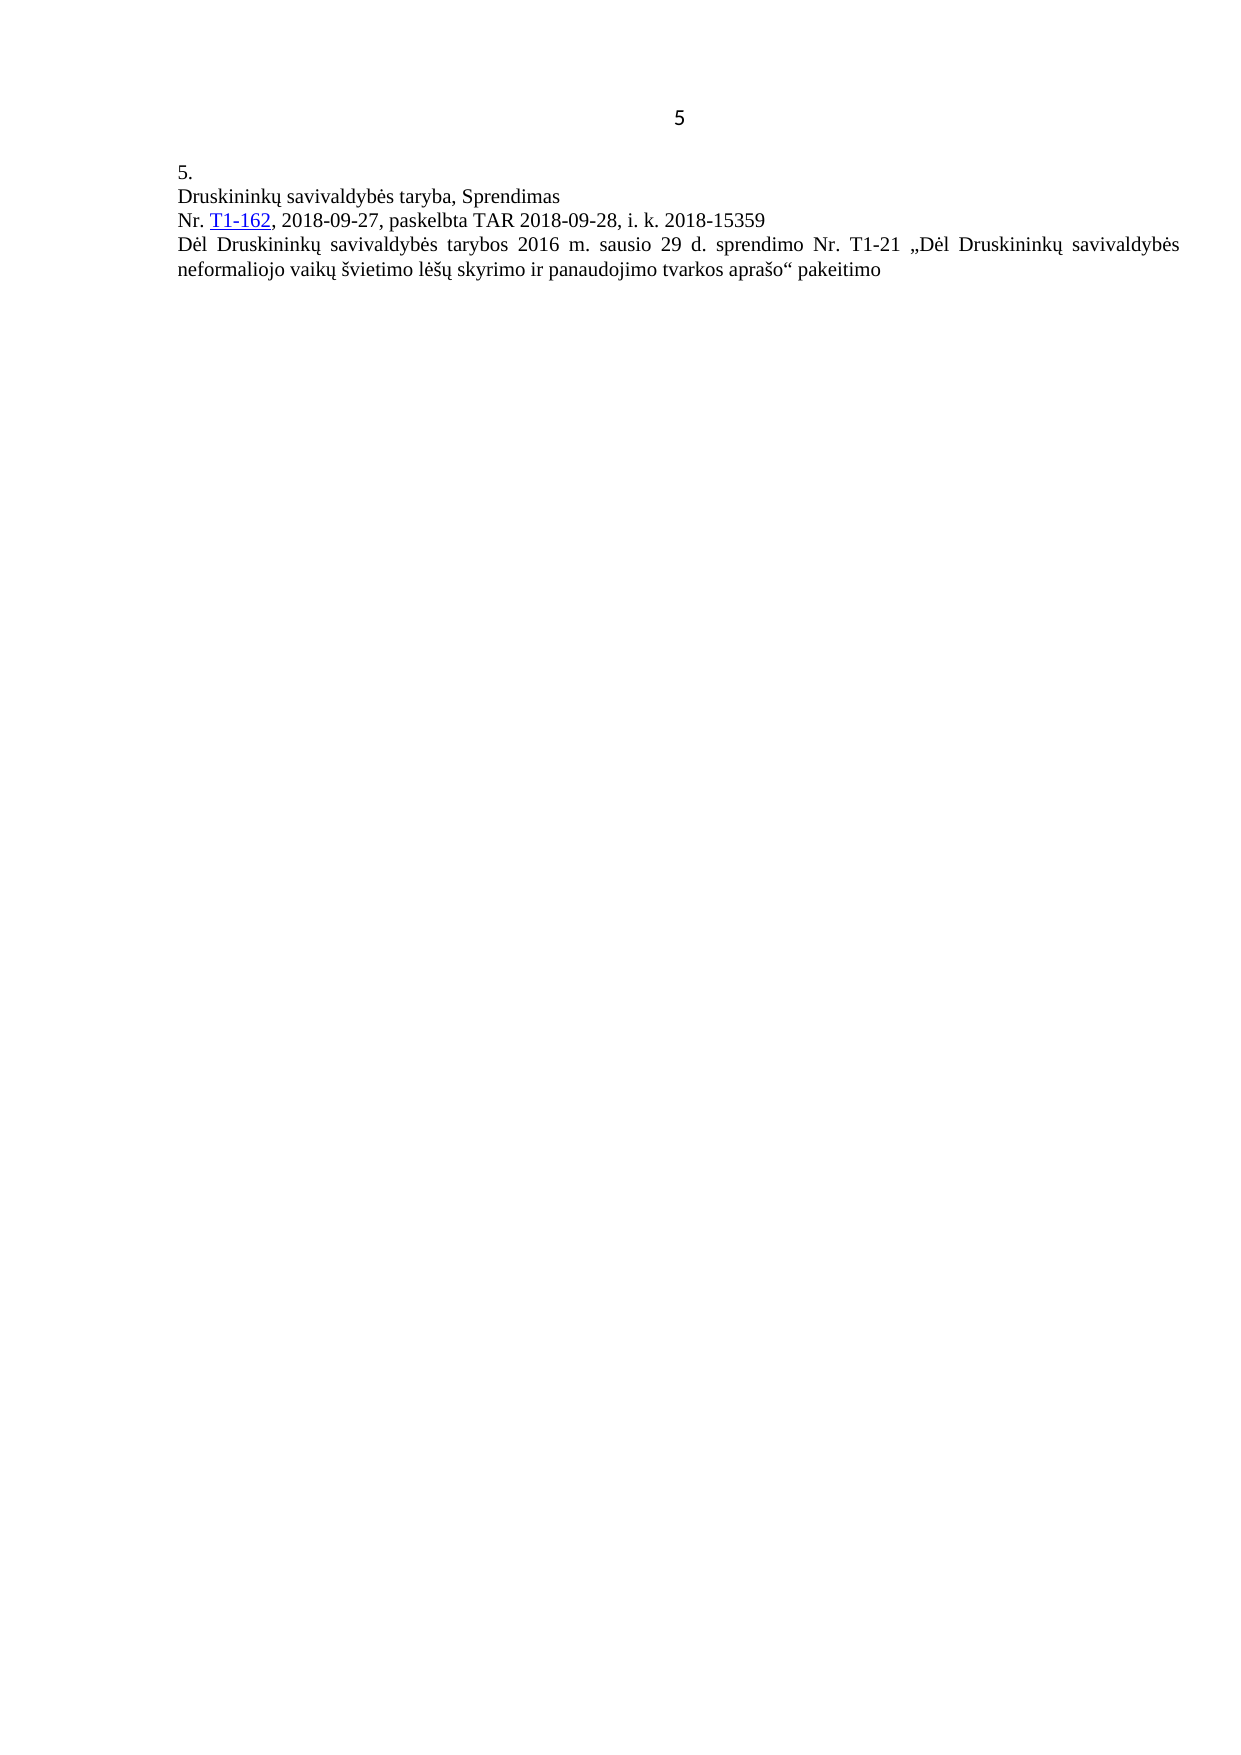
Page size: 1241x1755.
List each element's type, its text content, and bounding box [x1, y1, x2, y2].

text Druskininkų savivaldybės taryba, Sprendimas [177, 184, 1181, 208]
text Nr. T1-162, 2018-09-27, paskelbta TAR 2018-09-28, i. k. 2018-15359 [177, 208, 1181, 232]
text Dėl Druskininkų savivaldybės tarybos 2016 m. sausio 29 d. sprendimo Nr. T1-21 „Dėl Druskininkų savivaldybės neformaliojo vaikų švietimo lėšų skyrimo ir panaudojimo tvarkos aprašo“ pakeitimo [177, 232, 1181, 281]
text 5. [177, 160, 1181, 184]
